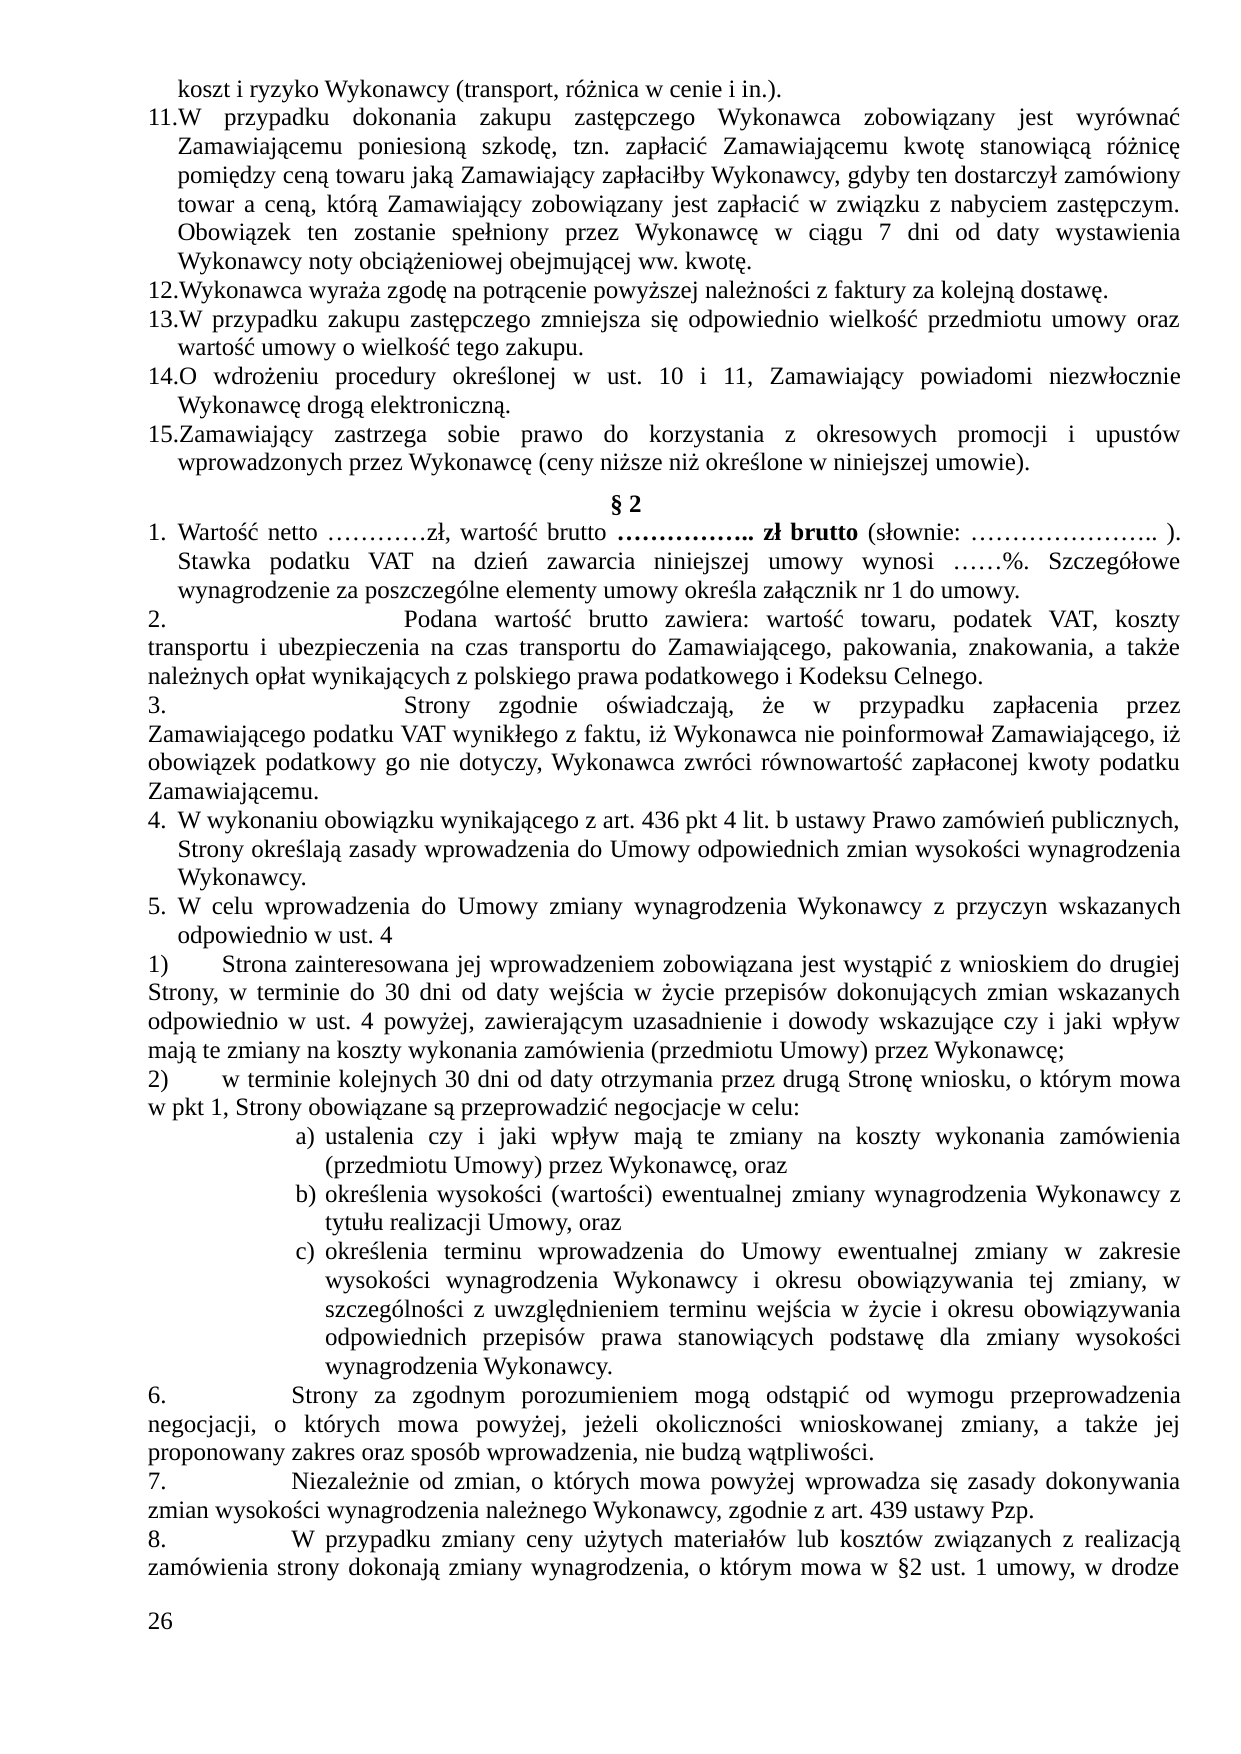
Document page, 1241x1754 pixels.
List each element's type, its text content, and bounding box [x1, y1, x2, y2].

text 12.Wykonawca wyraża zgodę na potrącenie powyższej należności z faktury za kolejną dostawę. [148, 275, 1181, 304]
list W celu wprowadzenia do Umowy zmiany wynagrodzenia Wykonawcy z przyczyn wskazanych odpowiednio w ust. 4 [148, 891, 1181, 949]
list ustalenia czy i jaki wpływ mają te zmiany na koszty wykonania zamówienia (przedmiotu Umowy) przez Wykonawcę, oraz [295, 1121, 1181, 1179]
list W wykonaniu obowiązku wynikającego z art. 436 pkt 4 lit. b ustawy Prawo zamówień publicznych, Strony określają zasady wprowadzenia do Umowy odpowiednich zmian wysokości wynagrodzenia Wykonawcy. [148, 805, 1181, 891]
text 14.O wdrożeniu procedury określonej w ust. 10 i 11, Zamawiający powiadomi niezwłocznie Wykonawcę drogą elektroniczną. [148, 361, 1181, 419]
list określenia terminu wprowadzenia do Umowy ewentualnej zmiany w zakresie wysokości wynagrodzenia Wykonawcy i okresu obowiązywania tej zmiany, w szczególności z uwzględnieniem terminu wejścia w życie i okresu obowiązywania odpowiednich przepisów prawa stanowiących podstawę dla zmiany wysokości wynagrodzenia Wykonawcy. [295, 1236, 1181, 1380]
list Wartość netto …………zł, wartość brutto …………….. zł brutto (słownie: ………………….. ). Stawka podatku VAT na dzień zawarcia niniejszej umowy wynosi ……%. Szczegółowe wynagrodzenie za poszczególne elementy umowy określa załącznik nr 1 do umowy. [148, 517, 1181, 604]
list określenia wysokości (wartości) ewentualnej zmiany wynagrodzenia Wykonawcy z tytułu realizacji Umowy, oraz [295, 1179, 1181, 1236]
text 13.W przypadku zakupu zastępczego zmniejsza się odpowiednio wielkość przedmiotu umowy oraz wartość umowy o wielkość tego zakupu. [148, 304, 1181, 361]
list Strony zgodnie oświadczają, że w przypadku zapłacenia przez Zamawiającego podatku VAT wynikłego z faktu, iż Wykonawca nie poinformował Zamawiającego, iż obowiązek podatkowy go nie dotyczy, Wykonawca zwróci równowartość zapłaconej kwoty podatku Zamawiającemu. [148, 690, 1181, 805]
text 15.Zamawiający zastrzega sobie prawo do korzystania z okresowych promocji i upustów wprowadzonych przez Wykonawcę (ceny niższe niż określone w niniejszej umowie). [148, 419, 1181, 476]
text § 2 [148, 489, 1181, 517]
list W przypadku zmiany ceny użytych materiałów lub kosztów związanych z realizacją zamówienia strony dokonają zmiany wynagrodzenia, o którym mowa w §2 ust. 1 umowy, w drodze [148, 1524, 1181, 1581]
list w terminie kolejnych 30 dni od daty otrzymania przez drugą Stronę wniosku, o którym mowa w pkt 1, Strony obowiązane są przeprowadzić negocjacje w celu: [148, 1064, 1181, 1121]
text 11.W przypadku dokonania zakupu zastępczego Wykonawca zobowiązany jest wyrównać Zamawiającemu poniesioną szkodę, tzn. zapłacić Zamawiającemu kwotę stanowiącą różnicę pomiędzy ceną towaru jaką Zamawiający zapłaciłby Wykonawcy, gdyby ten dostarczył zamówiony towar a ceną, którą Zamawiający zobowiązany jest zapłacić w związku z nabyciem zastępczym. Obowiązek ten zostanie spełniony przez Wykonawcę w ciągu 7 dni od daty wystawienia Wykonawcy noty obciążeniowej obejmującej ww. kwotę. [148, 102, 1181, 275]
list Niezależnie od zmian, o których mowa powyżej wprowadza się zasady dokonywania zmian wysokości wynagrodzenia należnego Wykonawcy, zgodnie z art. 439 ustawy Pzp. [148, 1466, 1181, 1524]
list Podana wartość brutto zawiera: wartość towaru, podatek VAT, koszty transportu i ubezpieczenia na czas transportu do Zamawiającego, pakowania, znakowania, a także należnych opłat wynikających z polskiego prawa podatkowego i Kodeksu Celnego. [148, 604, 1181, 690]
text koszt i ryzyko Wykonawcy (transport, różnica w cenie i in.). [148, 74, 1181, 102]
list Strony za zgodnym porozumieniem mogą odstąpić od wymogu przeprowadzenia negocjacji, o których mowa powyżej, jeżeli okoliczności wnioskowanej zmiany, a także jej proponowany zakres oraz sposób wprowadzenia, nie budzą wątpliwości. [148, 1380, 1181, 1466]
list Strona zainteresowana jej wprowadzeniem zobowiązana jest wystąpić z wnioskiem do drugiej Strony, w terminie do 30 dni od daty wejścia w życie przepisów dokonujących zmian wskazanych odpowiednio w ust. 4 powyżej, zawierającym uzasadnienie i dowody wskazujące czy i jaki wpływ mają te zmiany na koszty wykonania zamówienia (przedmiotu Umowy) przez Wykonawcę; [148, 949, 1181, 1064]
